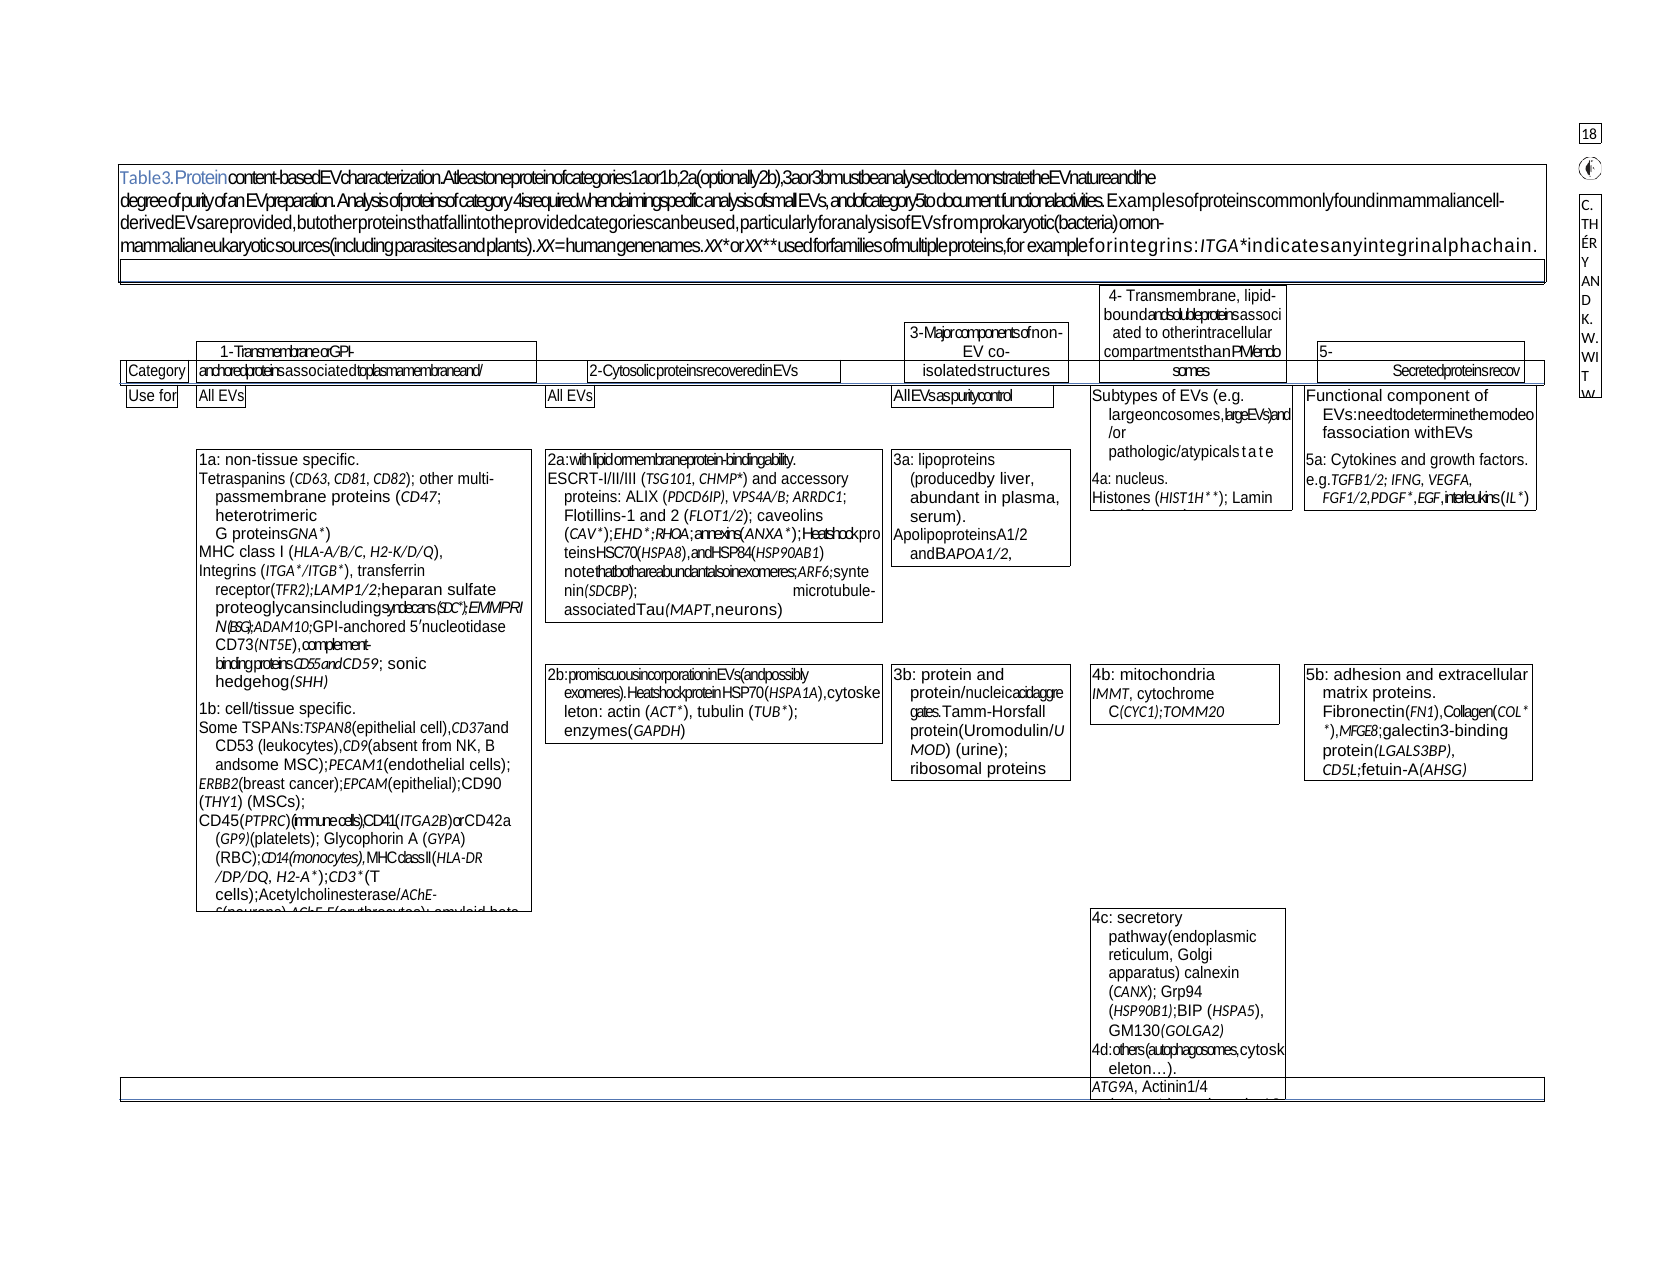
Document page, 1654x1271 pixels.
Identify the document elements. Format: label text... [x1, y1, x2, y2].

text 1b: cell/tissue specific. [198, 699, 531, 718]
text ERBB2(breast cancer);EPCAM(epithelial);CD90 (THY1) (MSCs); [199, 775, 510, 812]
text 5-SecretedproteinsrecoveredwithEVs [1319, 361, 1523, 382]
text 4a: nucleus. [1092, 469, 1292, 488]
text C. THÉRY AND K. W. WITWER [1581, 195, 1601, 397]
text 2a:withlipidormembraneprotein-bindingability. [547, 450, 882, 469]
text /DP/DQ, H2-A*);CD3*(T cells);Acetylcholinesterase/AChE-S(neurons),AChE-E(erythrocytes); amyloid beta A4/APP(neurons); multidrug resistance-associated protein (ABCC1) [215, 867, 531, 911]
text 4c: secretory pathway(endoplasmic reticulum, Golgi apparatus) calnexin (CANX); Grp94 (HSP90B1);BIP (HSPA5), GM130(GOLGA2) [1092, 909, 1285, 1040]
text 5-SecretedproteinsrecoveredwithEVs [1319, 342, 1523, 360]
text Histones (HIST1H**); Lamin A/C (LMNA) [1092, 489, 1292, 509]
text 1a: non-tissue specific. [198, 450, 531, 469]
text G proteinsGNA*) [215, 524, 531, 543]
text 3-Majorcomponentsofnon-EV co- [906, 323, 1066, 360]
text 4b: mitochondria [1092, 665, 1278, 684]
text ESCRT-I/II/III (TSG101, CHMP*) and accessory proteins: ALIX (PDCD6IP), VPS4A/B; ARRDC1; [547, 470, 851, 507]
text ApolipoproteinsA1/2 andBAPOA1/2, APOB; [893, 526, 1058, 566]
text notethatbothareabundantalsoinexomeres;ARF6;syntenin(SDCBP); microtubule-associatedTau(MAPT,neurons) [564, 563, 875, 619]
text 2b:promiscuousincorporationinEVs(andpossibly exomeres).HeatshockproteinHSP70(HSPA1A),cytoskeleton: actin (ACT*), tubulin (TUB*); enzymes(GAPDH) [547, 666, 882, 740]
text 4- Transmembrane, lipid-boundandsolubleproteinsassociated to otherintracellular compartmentsthanPM/endo [1101, 286, 1284, 360]
text 18 [1581, 124, 1601, 143]
text e.g.TGFB1/2; IFNG, VEGFA, FGF1/2,PDGF*,EGF,interleukins(IL*)… [1306, 470, 1532, 509]
text isolatedstructures [906, 361, 1066, 380]
text 1-TransmembraneorGPI-anchoredproteinsassociatedtoplasmamembraneand/orendosomes [198, 361, 536, 382]
text AllEVsaspuritycontrol [893, 386, 1053, 405]
text CD45(PTPRC)(immunecells),CD41(ITGA2B)orCD42a (GP9)(platelets); Glycophorin A (GYPA) (RBC);CD14(monocytes),MHCclassII(HLA-DR [198, 812, 525, 867]
text 3a: lipoproteins (producedby liver, abundant in plasma, serum). [893, 451, 1068, 526]
text Functional component of EVs:needtodeterminethemodeofassociation withEVs [1306, 386, 1536, 442]
text Table3.Proteincontent-basedEVcharacterization.Atleastoneproteinofcategories1aor1b,2a(optionally2b),3aor3bmustbeanalysedtodemonstratetheEVnatureandthe degreeofpurityofanEVpreparation.Analysisofproteinsofcategory4isrequiredwhenclaimingspecificanalysisofsmallEVs,andofcategory5todocumentfunctionalactivities.Examplesofproteinscommonlyfoundinmammaliancell-derivedEVsareprovided,butotherproteinsthatfallintotheprovidedcategoriescanbeused,particularlyforanalysisofEVsfromprokaryotic(bacteria)ornon-mammalianeukaryoticsources(includingparasitesandplants).XX=humangenenames.XX*orXX**usedforfamiliesofmultipleproteins,for exampleforintegrins:ITGA*indicatesanyintegrinalphachain. [119, 165, 1544, 257]
text All EVs [547, 386, 593, 405]
text ATG9A, Actinin1/4 (ACTN1/4),cytokeratin 18 (KRT18) [1092, 1078, 1282, 1099]
text Some TSPANs:TSPAN8(epithelial cell),CD37and CD53 (leukocytes),CD9(absent from NK, B andsome MSC);PECAM1(endothelial cells); [198, 719, 531, 774]
text MHC class I (HLA-A/B/C, H2-K/D/Q), [198, 543, 531, 562]
picture [1578, 157, 1602, 180]
text somes [1101, 361, 1284, 380]
text 5a: Cytokines and growth factors. [1306, 450, 1536, 469]
text Integrins (ITGA*/ITGB*), transferrin receptor(TFR2);LAMP1/2;heparan sulfate proteoglycansincludingsyndecans(SDC*);EMMPRIN(BSG);ADAM10;GPI-anchored 5ʹnucleotidase CD73(NT5E),complement-bindingproteinsCD55andCD59; sonic hedgehog(SHH) [198, 562, 531, 692]
text All EVs [198, 386, 245, 405]
text Subtypes of EVs (e.g. largeoncosomes,largeEVs)and/or pathologic/atypicalstate [1092, 386, 1292, 461]
text 3b: protein and protein/nucleicacidaggregates.Tamm-Horsfall protein(Uromodulin/UMOD) (urine); ribosomal proteins [893, 665, 1068, 778]
text 5b: adhesion and extracellular matrix proteins. Fibronectin(FN1),Collagen(COL**),MFGE8;galectin3-binding protein(LGALS3BP), CD5L;fetuin-A(AHSG) [1306, 666, 1530, 779]
text 2-CytosolicproteinsrecoveredinEVs [589, 361, 840, 380]
text IMMT, cytochrome C(CYC1);TOMM20 [1092, 685, 1279, 722]
text 1-TransmembraneorGPI-anchoredproteinsassociatedtoplasmamembraneand/orendosomes [198, 342, 536, 360]
text Use for [128, 386, 177, 405]
text 4d:others(autophagosomes,cytoskeleton…). [1092, 1040, 1285, 1077]
text Flotillins-1 and 2 (FLOT1/2); caveolins (CAV*);EHD*;RHOA;annexins(ANXA*);HeatshockproteinsHSC70(HSPA8),andHSP84(HSP90AB1) [564, 507, 881, 562]
text Category [128, 361, 188, 380]
text Tetraspanins (CD63, CD81, CD82); other multi-passmembrane proteins (CD47; heterotrimeric [198, 470, 531, 524]
